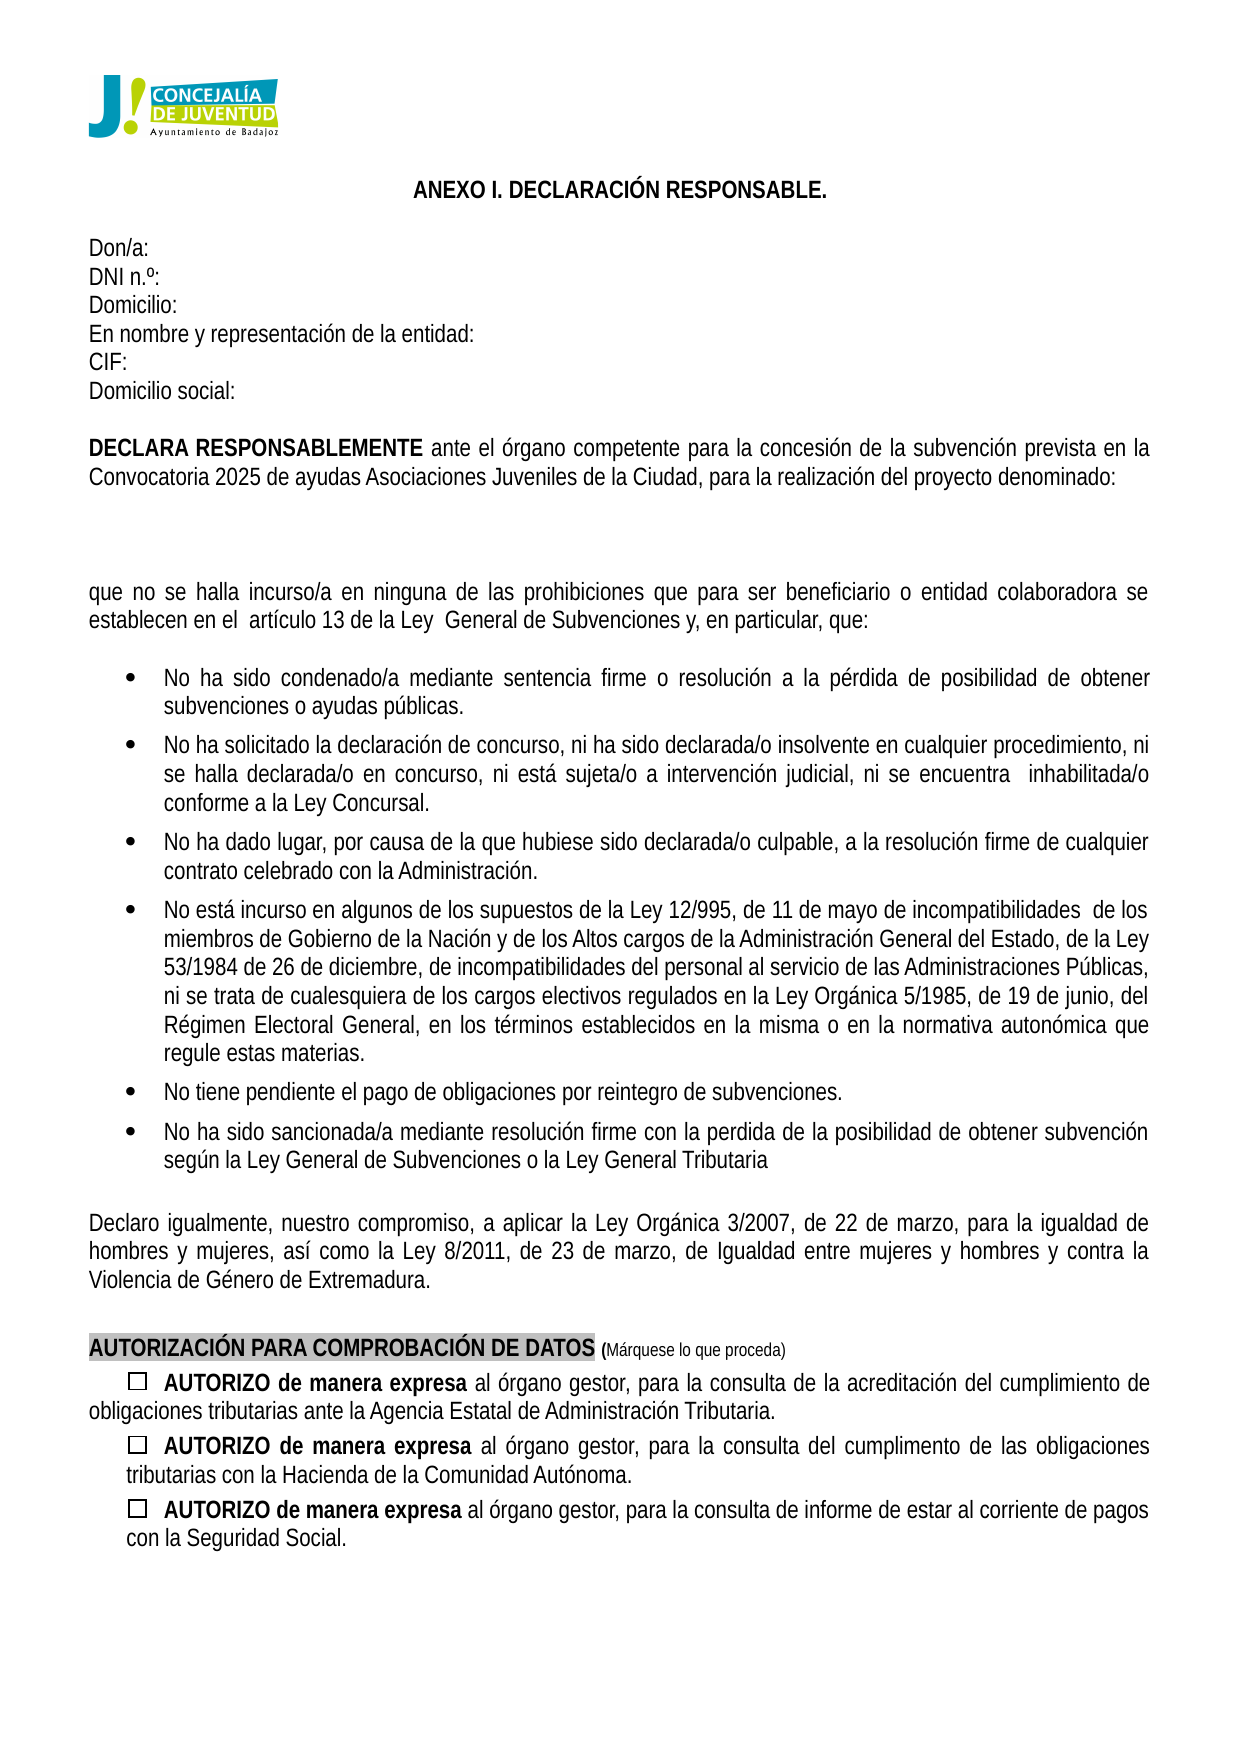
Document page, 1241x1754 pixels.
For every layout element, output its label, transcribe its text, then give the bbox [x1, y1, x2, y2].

text que no se halla incurso/a en ninguna de las prohibiciones que para ser beneficiario o entidad colaboradora se establecen en el artículo 13 de la Ley General de Subvenciones y, en particular, que: [89, 577, 1152, 634]
picture [88, 75, 279, 138]
text AUTORIZACIÓN PARA COMPROBACIÓN DE DATOS (Márquese lo que proceda) [89, 1333, 1152, 1361]
text DNI n.º: [89, 261, 1152, 290]
text AUTORIZO de manera expresa al órgano gestor, para la consulta de la acreditación del cumplimiento de obligaciones tributarias ante la Agencia Estatal de Administración Tributaria. [89, 1367, 1152, 1425]
text En nombre y representación de la entidad: [89, 319, 1152, 347]
text AUTORIZO de manera expresa al órgano gestor, para la consulta del cumplimento de las obligaciones tributarias con la Hacienda de la Comunidad Autónoma. [126, 1431, 1152, 1488]
list No ha sido sancionada/a mediante resolución firme con la perdida de la posibilidad de obtener subvención según la Ley General de Subvenciones o la Ley General Tributaria [126, 1117, 1152, 1174]
list No ha dado lugar, por causa de la que hubiese sido declarada/o culpable, a la resolución firme de cualquier contrato celebrado con la Administración. [126, 827, 1152, 884]
text Don/a: [89, 233, 1152, 261]
list No ha solicitado la declaración de concurso, ni ha sido declarada/o insolvente en cualquier procedimiento, ni se halla declarada/o en concurso, ni está sujeta/o a intervención judicial, ni se encuentra inhabilitada/o conforme a la Ley Concursal. [126, 730, 1152, 817]
text ANEXO I. DECLARACIÓN RESPONSABLE. [89, 176, 1152, 204]
text DECLARA RESPONSABLEMENTE ante el órgano competente para la concesión de la subvención prevista en la Convocatoria 2025 de ayudas Asociaciones Juveniles de la Ciudad, para la realización del proyecto denominado: [89, 433, 1152, 491]
text CIF: [89, 347, 1152, 376]
text AUTORIZO de manera expresa al órgano gestor, para la consulta de informe de estar al corriente de pagos con la Seguridad Social. [126, 1494, 1152, 1552]
list No está incurso en algunos de los supuestos de la Ley 12/995, de 11 de mayo de incompatibilidades de los miembros de Gobierno de la Nación y de los Altos cargos de la Administración General del Estado, de la Ley 53/1984 de 26 de diciembre, de incompatibilidades del personal al servicio de las Administraciones Públicas, ni se trata de cualesquiera de los cargos electivos regulados en la Ley Orgánica 5/1985, de 19 de junio, del Régimen Electoral General, en los términos establecidos en la misma o en la normativa autonómica que regule estas materias. [126, 895, 1152, 1067]
text Domicilio: [89, 290, 1152, 319]
list No ha sido condenado/a mediante sentencia firme o resolución a la pérdida de posibilidad de obtener subvenciones o ayudas públicas. [126, 662, 1152, 720]
text Domicilio social: [89, 376, 1152, 405]
list No tiene pendiente el pago de obligaciones por reintegro de subvenciones. [126, 1077, 1152, 1106]
text Declaro igualmente, nuestro compromiso, a aplicar la Ley Orgánica 3/2007, de 22 de marzo, para la igualdad de hombres y mujeres, así como la Ley 8/2011, de 23 de marzo, de Igualdad entre mujeres y hombres y contra la Violencia de Género de Extremadura. [89, 1208, 1152, 1293]
